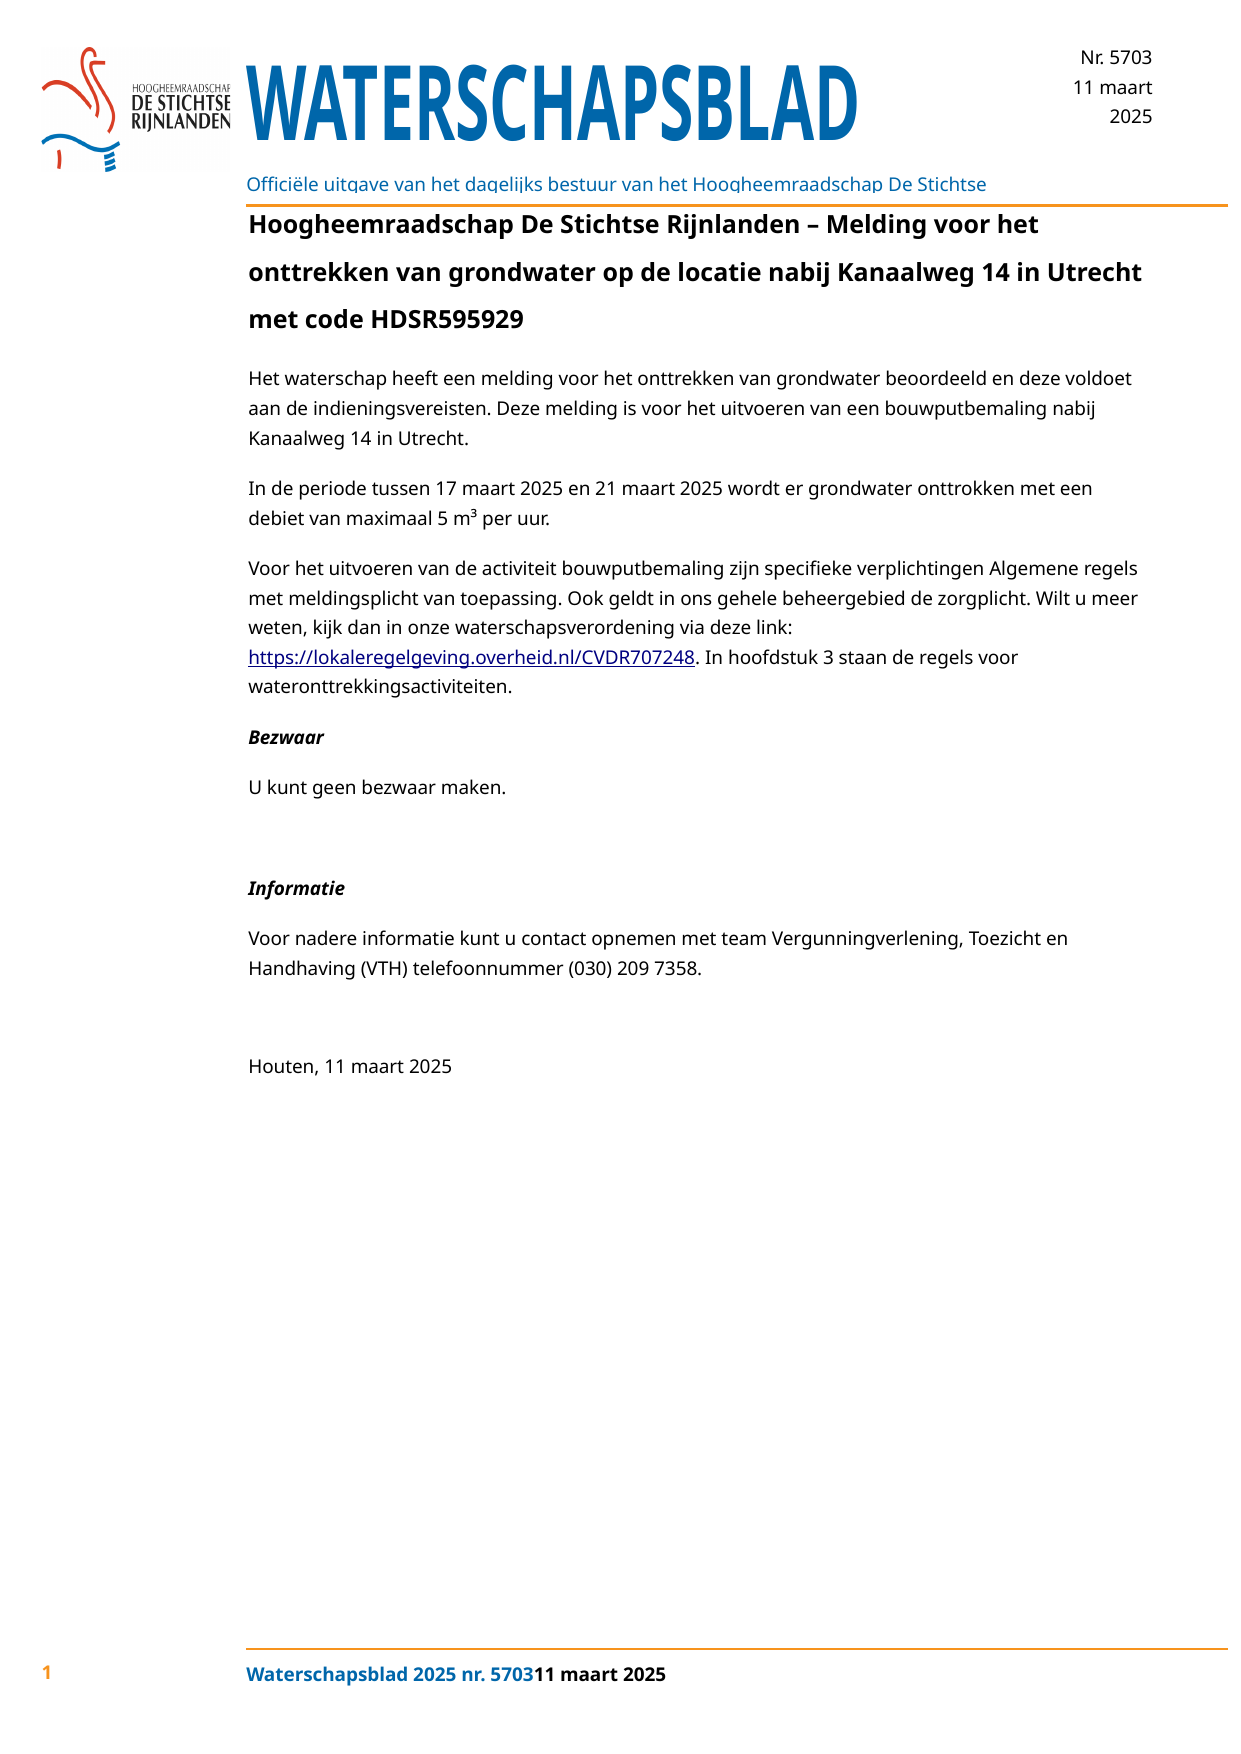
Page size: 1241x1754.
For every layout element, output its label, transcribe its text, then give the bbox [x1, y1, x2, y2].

text Voor nadere informatie kunt u contact opnemen met team Vergunningverlening, Toezicht en Handhaving (VTH) telefoonnummer (030) 209 7358. [248, 926, 1152, 981]
text Het waterschap heeft een melding voor het onttrekken van grondwater beoordeeld en deze voldoet aan de indieningsvereisten. Deze melding is voor het uitvoeren van een bouwputbemaling nabij Kanaalweg 14 in Utrecht. [248, 366, 1152, 450]
text Hoogheemraadschap De Stichtse Rijnlanden – Melding voor het onttrekken van grondwater op de locatie nabij Kanaalweg 14 in Utrecht met code HDSR595929 [248, 207, 1152, 336]
text In de periode tussen 17 maart 2025 en 21 maart 2025 wordt er grondwater onttrokken met een debiet van maximaal 5 m³ per uur. [248, 475, 1152, 530]
picture [41, 47, 231, 172]
text U kunt geen bezwaar maken. [248, 774, 1152, 800]
text Bezwaar [248, 724, 1152, 749]
text Houten, 11 maart 2025 [248, 1053, 1152, 1079]
text Informatie [248, 875, 1152, 901]
text Voor het uitvoeren van de activiteit bouwputbemaling zijn specifieke verplichtingen Algemene regels met meldingsplicht van toepassing. Ook geldt in ons gehele beheergebied de zorgplicht. Wilt u meer weten, kijk dan in onze waterschapsverordening via deze link: https://lokaleregelgeving.overheid.nl/CVDR707248. In hoofdstuk 3 staan de regels voor wateronttrekkingsactiviteiten. [248, 555, 1152, 699]
